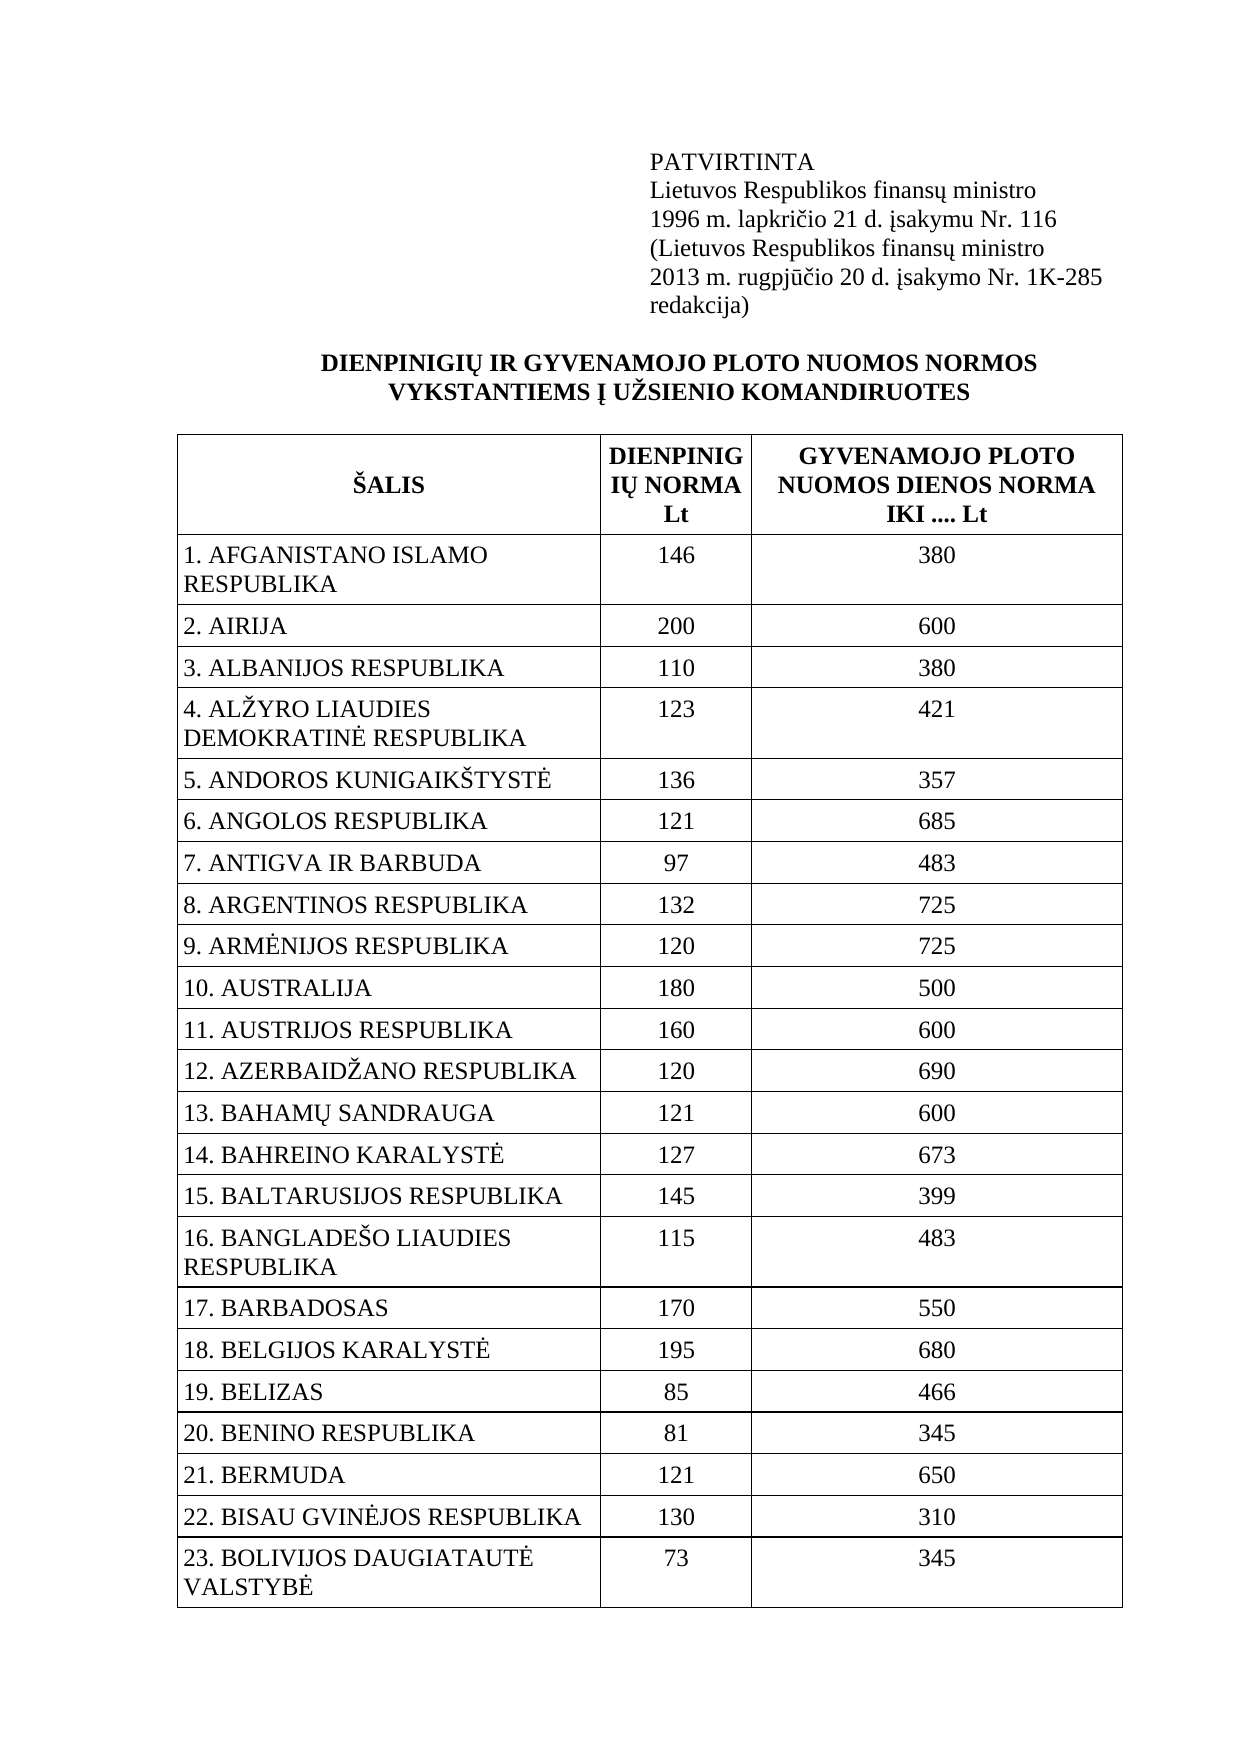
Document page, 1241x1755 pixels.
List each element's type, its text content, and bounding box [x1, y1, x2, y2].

table_cell 725 [752, 925, 1122, 966]
table_cell 380 [752, 647, 1122, 687]
table_cell 650 [752, 1454, 1122, 1495]
text DIENPINIGIŲ IR GYVENAMOJO PLOTO NUOMOS NORMOS [177, 348, 1181, 377]
table_cell 136 [601, 759, 751, 799]
table_cell 22. BISAU GVINĖJOS RESPUBLIKA [178, 1496, 600, 1536]
table_cell 483 [752, 842, 1122, 883]
table_cell 81 [601, 1413, 751, 1453]
table_cell 200 [601, 605, 751, 646]
table_cell 4. ALŽYRO LIAUDIES DEMOKRATINĖ RESPUBLIKA [178, 688, 600, 758]
table_cell 195 [601, 1329, 751, 1370]
table_cell 3. ALBANIJOS RESPUBLIKA [178, 647, 600, 687]
table_cell 6. ANGOLOS RESPUBLIKA [178, 800, 600, 841]
table_cell 345 [752, 1413, 1122, 1453]
text PATVIRTINTA [649, 147, 1181, 176]
table_cell 421 [752, 688, 1122, 758]
table_cell 600 [752, 1009, 1122, 1049]
text (Lietuvos Respublikos finansų ministro [649, 233, 1181, 262]
table_cell 130 [601, 1496, 751, 1536]
table_cell 550 [752, 1288, 1122, 1328]
table_cell 132 [601, 884, 751, 924]
table_cell 310 [752, 1496, 1122, 1536]
table_cell 673 [752, 1134, 1122, 1174]
table_cell 483 [752, 1217, 1122, 1286]
table_cell 180 [601, 967, 751, 1008]
table_cell 9. ARMĖNIJOS RESPUBLIKA [178, 925, 600, 966]
table_cell 127 [601, 1134, 751, 1174]
table_cell 120 [601, 925, 751, 966]
table_cell 21. BERMUDA [178, 1454, 600, 1495]
table_cell 2. AIRIJA [178, 605, 600, 646]
table_cell 10. AUSTRALIJA [178, 967, 600, 1008]
text VYKSTANTIEMS Į UŽSIENIO KOMANDIRUOTES [177, 377, 1181, 406]
table_cell 11. AUSTRIJOS RESPUBLIKA [178, 1009, 600, 1049]
table_cell 357 [752, 759, 1122, 799]
table_cell 110 [601, 647, 751, 687]
table_cell 7. ANTIGVA IR BARBUDA [178, 842, 600, 883]
table_cell 12. AZERBAIDŽANO RESPUBLIKA [178, 1050, 600, 1091]
table_header ŠALIS [178, 435, 600, 533]
table_cell 20. BENINO RESPUBLIKA [178, 1413, 600, 1453]
table_cell 120 [601, 1050, 751, 1091]
table_cell 15. BALTARUSIJOS RESPUBLIKA [178, 1175, 600, 1216]
table_header DIENPINIGIŲ NORMA Lt [601, 435, 751, 533]
table_cell 725 [752, 884, 1122, 924]
table_cell 145 [601, 1175, 751, 1216]
table_cell 8. ARGENTINOS RESPUBLIKA [178, 884, 600, 924]
table_cell 19. BELIZAS [178, 1371, 600, 1411]
table_cell 5. ANDOROS KUNIGAIKŠTYSTĖ [178, 759, 600, 799]
text redakcija) [649, 291, 1181, 319]
table_header GYVENAMOJO PLOTO NUOMOS DIENOS NORMA IKI .... Lt [752, 435, 1122, 533]
table_cell 680 [752, 1329, 1122, 1370]
table_cell 115 [601, 1217, 751, 1286]
table_cell 170 [601, 1288, 751, 1328]
table_cell 685 [752, 800, 1122, 841]
table_cell 123 [601, 688, 751, 758]
table_cell 121 [601, 800, 751, 841]
table_cell 18. BELGIJOS KARALYSTĖ [178, 1329, 600, 1370]
table_cell 85 [601, 1371, 751, 1411]
table_cell 500 [752, 967, 1122, 1008]
table_cell 600 [752, 605, 1122, 646]
table_cell 690 [752, 1050, 1122, 1091]
table_cell 399 [752, 1175, 1122, 1216]
table_cell 160 [601, 1009, 751, 1049]
table_cell 146 [601, 535, 751, 604]
table_cell 14. BAHREINO KARALYSTĖ [178, 1134, 600, 1174]
table_cell 345 [752, 1538, 1122, 1607]
table_cell 17. BARBADOSAS [178, 1288, 600, 1328]
table_cell 466 [752, 1371, 1122, 1411]
table_cell 1. AFGANISTANO ISLAMO RESPUBLIKA [178, 535, 600, 604]
text Lietuvos Respublikos finansų ministro [649, 176, 1181, 204]
table_cell 121 [601, 1092, 751, 1133]
table_cell 23. BOLIVIJOS DAUGIATAUTĖ VALSTYBĖ [178, 1538, 600, 1607]
text 1996 m. lapkričio 21 d. įsakymu Nr. 116 [649, 204, 1181, 233]
table_cell 380 [752, 535, 1122, 604]
table_cell 121 [601, 1454, 751, 1495]
table_cell 16. BANGLADEŠO LIAUDIES RESPUBLIKA [178, 1217, 600, 1286]
table_cell 97 [601, 842, 751, 883]
table_cell 600 [752, 1092, 1122, 1133]
table_cell 73 [601, 1538, 751, 1607]
text 2013 m. rugpjūčio 20 d. įsakymo Nr. 1K-285 [649, 262, 1181, 291]
table_cell 13. BAHAMŲ SANDRAUGA [178, 1092, 600, 1133]
